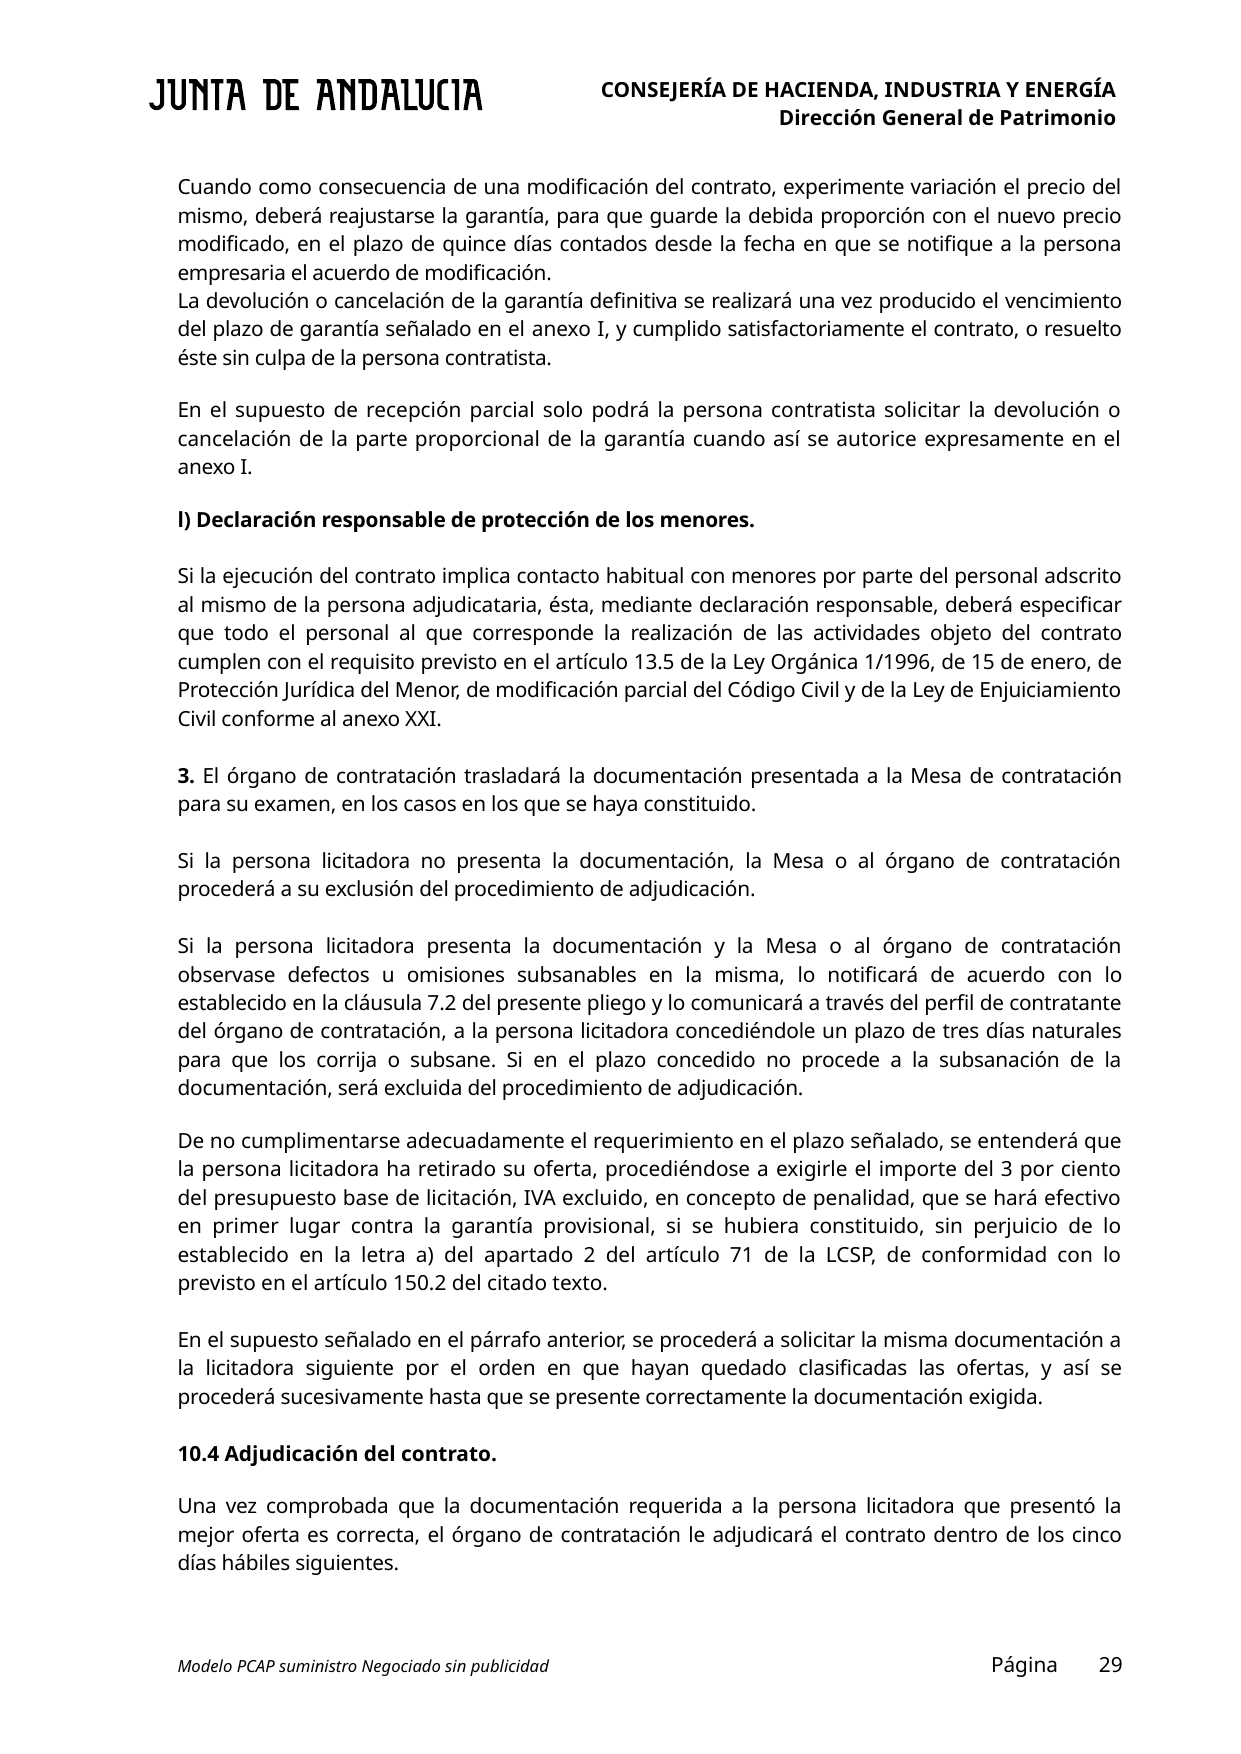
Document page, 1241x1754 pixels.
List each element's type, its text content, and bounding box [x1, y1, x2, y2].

text l) Declaración responsable de protección de los menores. [177, 505, 1122, 533]
text Cuando como consecuencia de una modificación del contrato, experimente variación el precio del mismo, deberá reajustarse la garantía, para que guarde la debida proporción con el nuevo precio modificado, en el plazo de quince días contados desde la fecha en que se notifique a la persona empresaria el acuerdo de modificación. [177, 172, 1122, 286]
text Una vez comprobada que la documentación requerida a la persona licitadora que presentó la mejor oferta es correcta, el órgano de contratación le adjudicará el contrato dentro de los cinco días hábiles siguientes. [177, 1491, 1122, 1577]
text En el supuesto de recepción parcial solo podrá la persona contratista solicitar la devolución o cancelación de la parte proporcional de la garantía cuando así se autorice expresamente en el anexo I. [177, 395, 1122, 481]
text De no cumplimentarse adecuadamente el requerimiento en el plazo señalado, se entenderá que la persona licitadora ha retirado su oferta, procediéndose a exigirle el importe del 3 por ciento del presupuesto base de licitación, IVA excluido, en concepto de penalidad, que se hará efectivo en primer lugar contra la garantía provisional, si se hubiera constituido, sin perjuicio de lo establecido en la letra a) del apartado 2 del artículo 71 de la LCSP, de conformidad con lo previsto en el artículo 150.2 del citado texto. [177, 1126, 1122, 1297]
text 10.4 Adjudicación del contrato. [177, 1439, 1122, 1467]
text Si la persona licitadora presenta la documentación y la Mesa o al órgano de contratación observase defectos u omisiones subsanables en la misma, lo notificará de acuerdo con lo establecido en la cláusula 7.2 del presente pliego y lo comunicará a través del perfil de contratante del órgano de contratación, a la persona licitadora concediéndole un plazo de tres días naturales para que los corrija o subsane. Si en el plazo concedido no procede a la subsanación de la documentación, será excluida del procedimiento de adjudicación. [177, 931, 1122, 1102]
text Si la ejecución del contrato implica contacto habitual con menores por parte del personal adscrito al mismo de la persona adjudicataria, ésta, mediante declaración responsable, deberá especificar que todo el personal al que corresponde la realización de las actividades objeto del contrato cumplen con el requisito previsto en el artículo 13.5 de la Ley Orgánica 1/1996, de 15 de enero, de Protección Jurídica del Menor, de modificación parcial del Código Civil y de la Ley de Enjuiciamiento Civil conforme al anexo XXI. [177, 562, 1122, 732]
text En el supuesto señalado en el párrafo anterior, se procederá a solicitar la misma documentación a la licitadora siguiente por el orden en que hayan quedado clasificadas las ofertas, y así se procederá sucesivamente hasta que se presente correctamente la documentación exigida. [177, 1325, 1122, 1410]
text La devolución o cancelación de la garantía definitiva se realizará una vez producido el vencimiento del plazo de garantía señalado en el anexo I, y cumplido satisfactoriamente el contrato, o resuelto éste sin culpa de la persona contratista. [177, 286, 1122, 371]
text Si la persona licitadora no presenta la documentación, la Mesa o al órgano de contratación procederá a su exclusión del procedimiento de adjudicación. [177, 846, 1122, 903]
text 3. El órgano de contratación trasladará la documentación presentada a la Mesa de contratación para su examen, en los casos en los que se haya constituido. [177, 761, 1122, 818]
